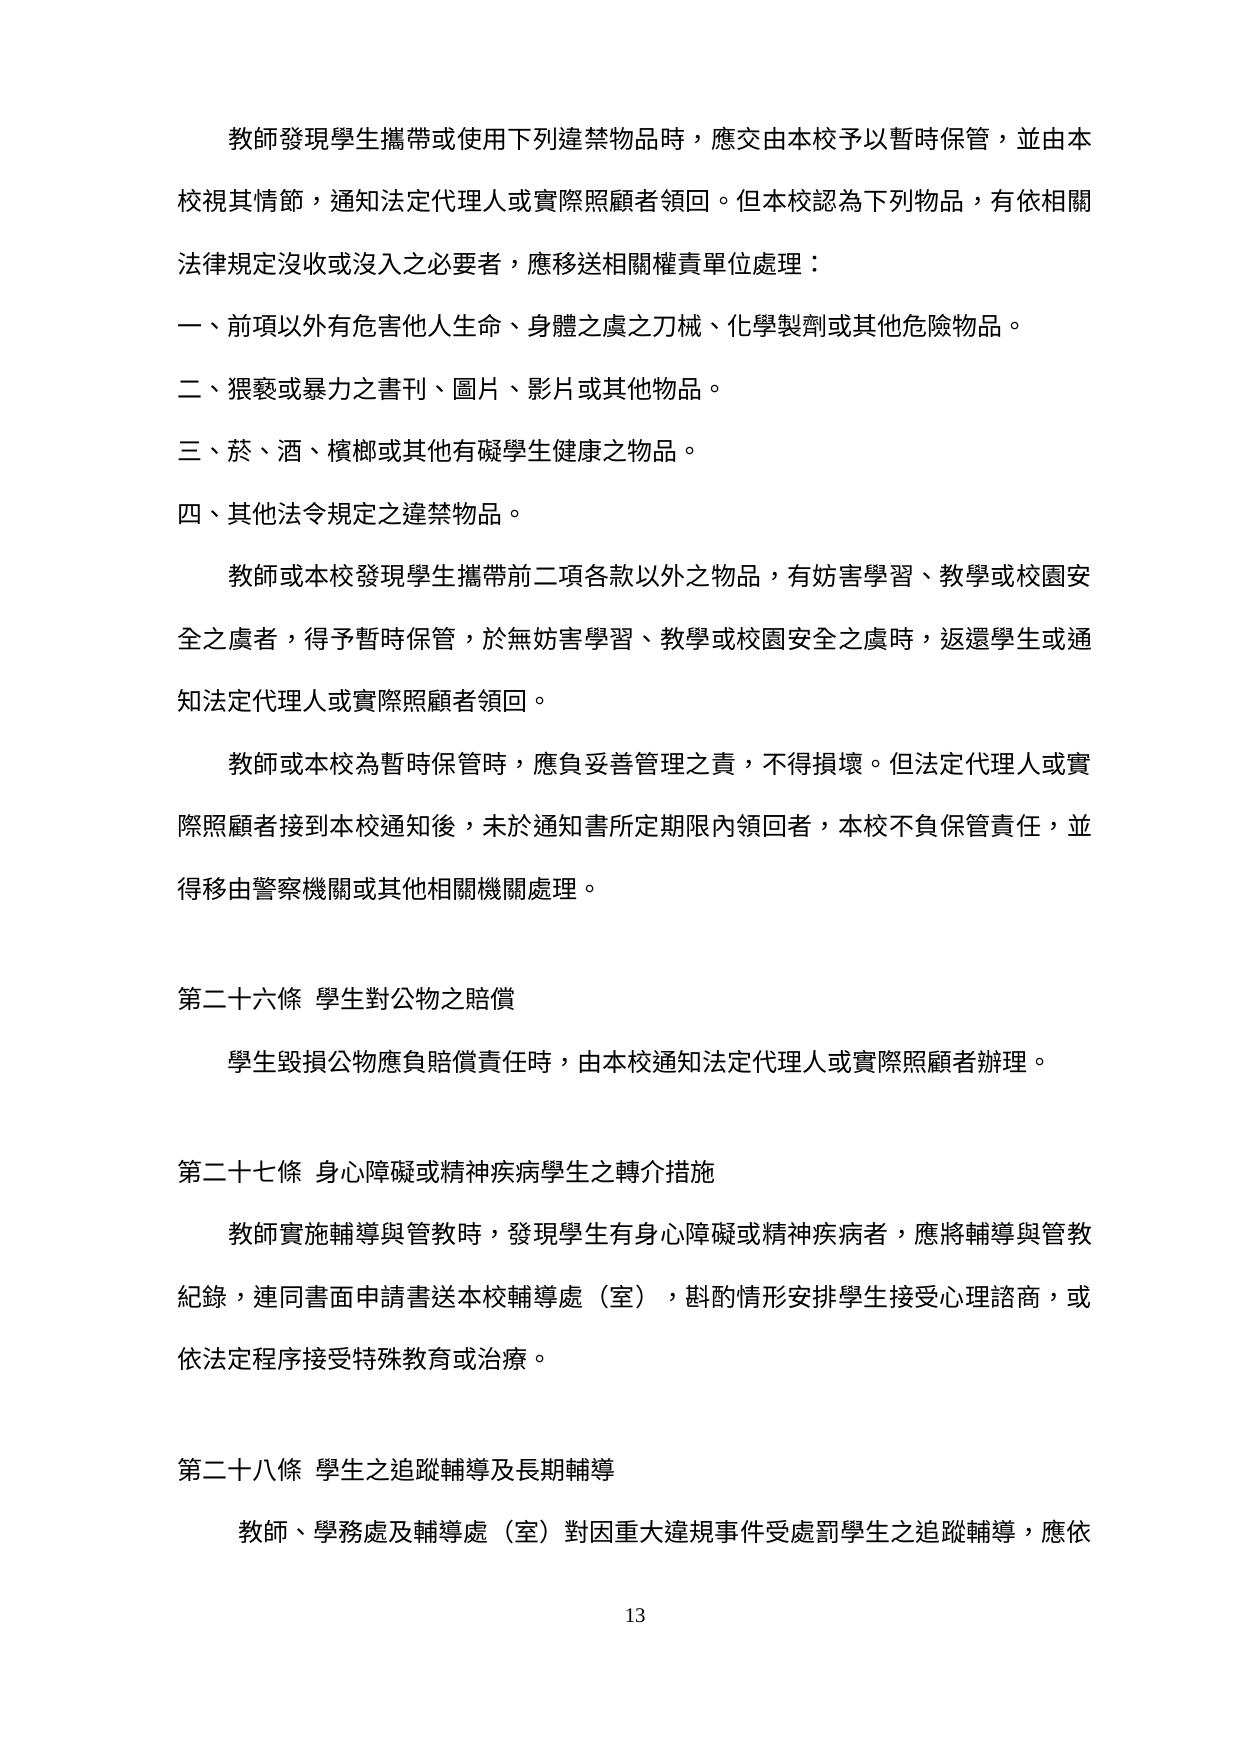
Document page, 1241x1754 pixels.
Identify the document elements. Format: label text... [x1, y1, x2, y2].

text 第二十七條 身心障礙或精神疾病學生之轉介措施 [177, 1129, 1092, 1191]
text 教師或本校發現學生攜帶前二項各款以外之物品，有妨害學習、教學或校園安全之虞者，得予暫時保管，於無妨害學習、教學或校園安全之虞時，返還學生或通知法定代理人或實際照顧者領回。 [177, 533, 1092, 721]
text 教師、學務處及輔導處（室）對因重大違規事件受處罰學生之追蹤輔導，應依 [177, 1489, 1092, 1552]
text 一、前項以外有危害他人生命、身體之虞之刀械、化學製劑或其他危險物品。 [177, 283, 1092, 346]
text 第二十八條 學生之追蹤輔導及長期輔導 [177, 1427, 1092, 1489]
text 二、猥褻或暴力之書刊、圖片、影片或其他物品。 [177, 346, 1092, 408]
text 四、其他法令規定之違禁物品。 [177, 471, 1092, 533]
text 教師發現學生攜帶或使用下列違禁物品時，應交由本校予以暫時保管，並由本校視其情節，通知法定代理人或實際照顧者領回。但本校認為下列物品，有依相關法律規定沒收或沒入之必要者，應移送相關權責單位處理： [177, 96, 1092, 283]
text 教師或本校為暫時保管時，應負妥善管理之責，不得損壞。但法定代理人或實際照顧者接到本校通知後，未於通知書所定期限內領回者，本校不負保管責任，並得移由警察機關或其他相關機關處理。 [177, 721, 1092, 908]
text 學生毀損公物應負賠償責任時，由本校通知法定代理人或實際照顧者辦理。 [177, 1018, 1092, 1081]
text 教師實施輔導與管教時，發現學生有身心障礙或精神疾病者，應將輔導與管教紀錄，連同書面申請書送本校輔導處（室），斟酌情形安排學生接受心理諮商，或依法定程序接受特殊教育或治療。 [177, 1191, 1092, 1379]
text 三、菸、酒、檳榔或其他有礙學生健康之物品。 [177, 408, 1092, 471]
text 第二十六條 學生對公物之賠償 [177, 956, 1092, 1018]
